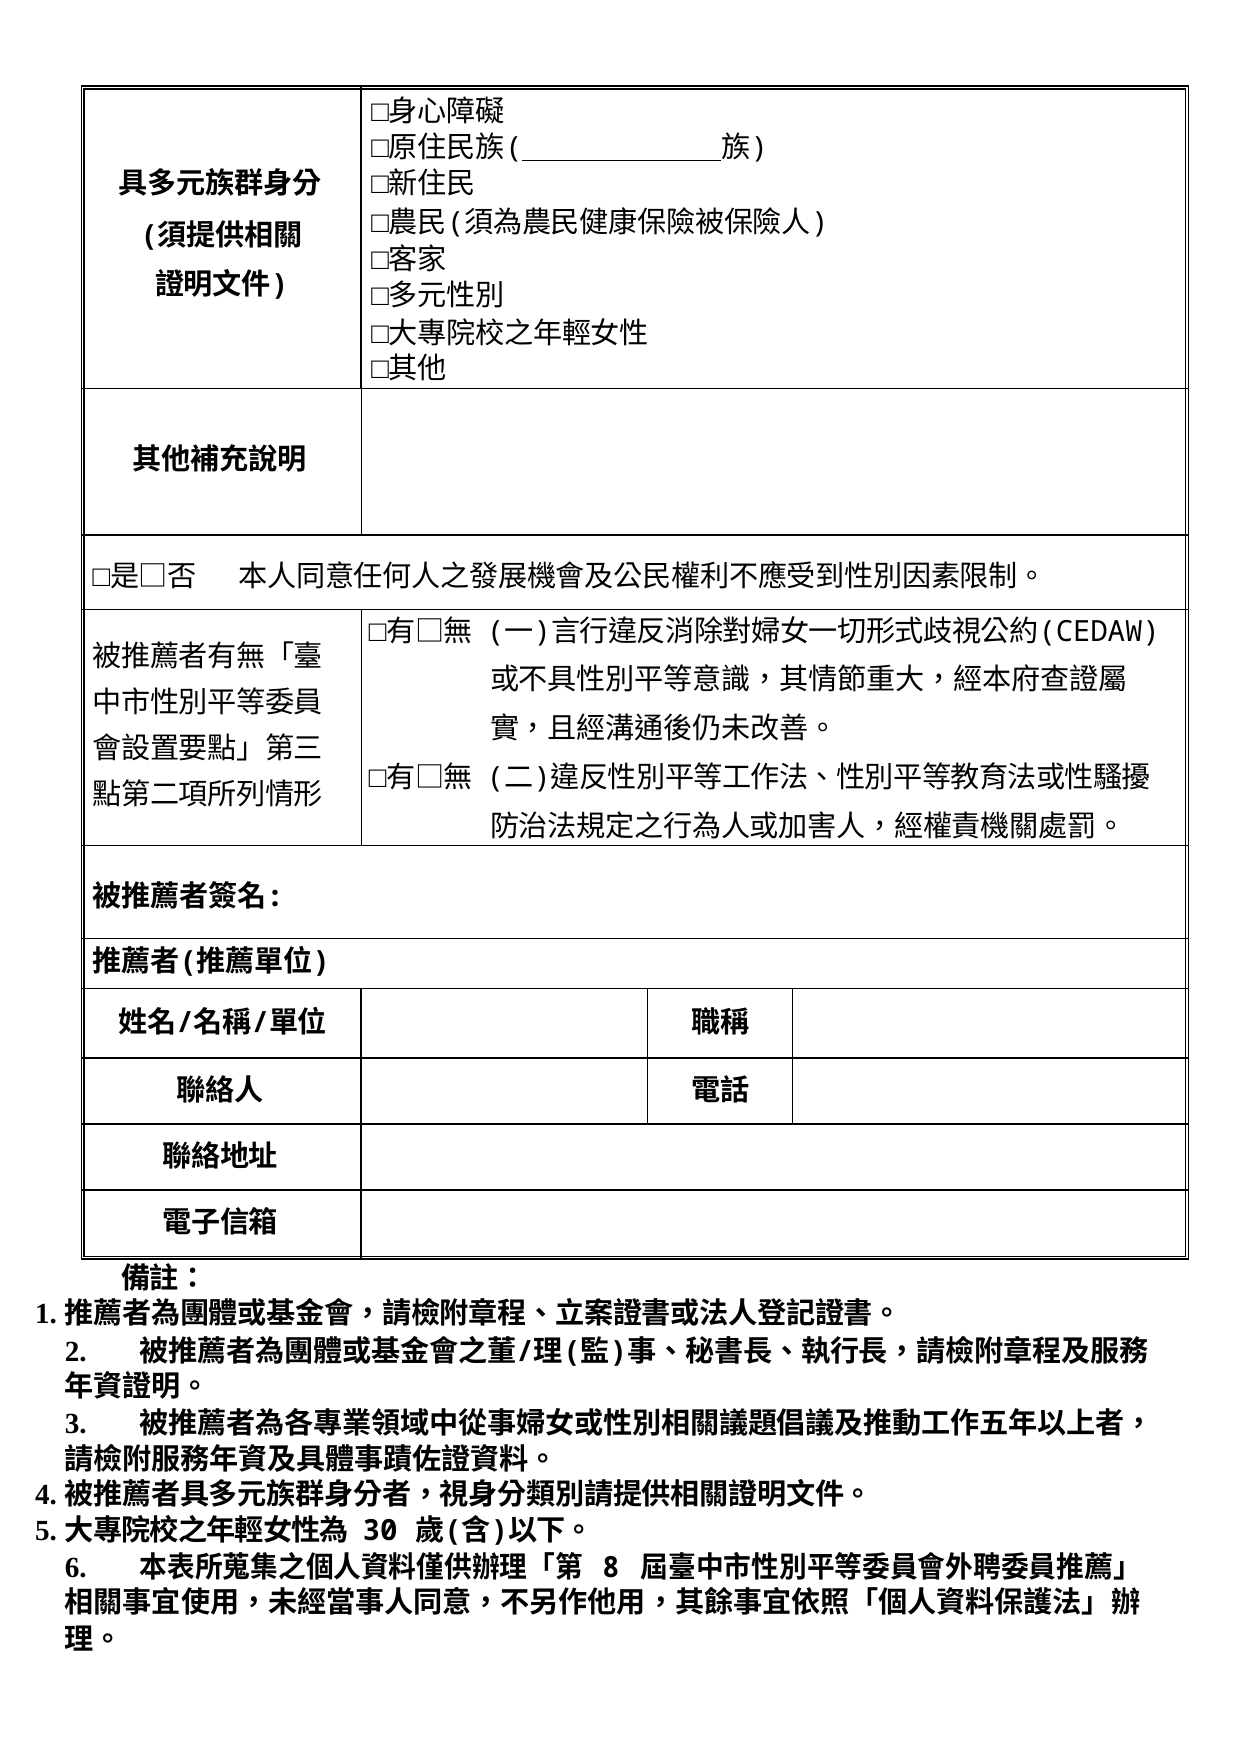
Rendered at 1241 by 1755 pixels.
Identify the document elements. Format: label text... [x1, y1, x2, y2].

table_cell [793, 989, 1185, 1057]
table_cell 被推薦者有無「臺 [85, 610, 361, 675]
list 被推薦者具多元族群身分者，視身分類別請提供相關證明文件。 [35, 1477, 1197, 1512]
table_cell 推薦者(推薦單位) [85, 939, 1185, 988]
table_header [85, 90, 360, 165]
table_cell [85, 315, 360, 352]
table_cell 中市性別平等委員 [85, 675, 361, 721]
table_cell (須提供相關證明文件) [85, 203, 360, 315]
table_header □身心障礙 □原住民族( 族) [362, 90, 1185, 165]
list 推薦者為團體或基金會，請檢附章程、立案證書或法人登記證書。 [35, 1295, 1197, 1331]
list 本表所蒐集之個人資料僅供辦理「第 8 屆臺中市性別平等委員會外聘委員推薦」相關事宜使用，未經當事人同意，不另作他用，其餘事宜依照「個人資料保護法」辦理。 [64, 1548, 1143, 1658]
table_cell 會設置要點」第三 [85, 721, 361, 767]
table_cell 職稱 [648, 989, 792, 1057]
table_cell [362, 1191, 1185, 1256]
table_cell [362, 1059, 647, 1123]
list 大專院校之年輕女性為 30 歲(含)以下。 [35, 1512, 1197, 1547]
table_cell 姓名/名稱/單位 [85, 989, 360, 1057]
table_cell 被推薦者簽名: [85, 846, 1185, 938]
table_cell 具多元族群身分 [85, 165, 360, 203]
table_cell [793, 1059, 1185, 1123]
table_cell □有□無 (一)言行違反消除對婦女一切形式歧視公約(CEDAW) 或不具性別平等意識，其情節重大，經本府查證屬實，且經溝通後仍未改善。 □有□無 (二)違反性別平等工作法、性別平等教育法或性騷擾 防治法規定之行為人或加害人，經權責機關處罰。 [362, 610, 1185, 844]
table_cell 其他補充說明 [85, 389, 361, 534]
table_cell 本人同意任何人之發展機會及公民權利不應受到性別因素限制。 [225, 536, 1185, 609]
table_cell [85, 353, 360, 387]
list 被推薦者為團體或基金會之董/理(監)事、秘書長、執行長，請檢附章程及服務年資證明。 [64, 1332, 1157, 1404]
table_cell 聯絡人 [85, 1059, 360, 1123]
table_cell □農民(須為農民健康保險被保險人) □客家 □多元性別 [362, 203, 1185, 315]
table_cell [362, 1125, 1185, 1189]
table_cell □新住民 [362, 165, 1185, 203]
table_cell 電子信箱 [85, 1191, 360, 1256]
table_cell □是□否 [85, 536, 225, 609]
table_cell □大專院校之年輕女性 [362, 315, 1185, 352]
list 被推薦者為各專業領域中從事婦女或性別相關議題倡議及推動工作五年以上者，請檢附服務年資及具體事蹟佐證資料。 [64, 1405, 1142, 1477]
table_cell 聯絡地址 [85, 1125, 360, 1189]
table_cell 電話 [648, 1059, 792, 1123]
table_cell □其他 [362, 353, 1185, 387]
text 備註： [121, 1260, 1197, 1295]
table_cell 點第二項所列情形 [85, 767, 361, 844]
table_cell [362, 989, 647, 1057]
table_cell [362, 389, 1185, 534]
